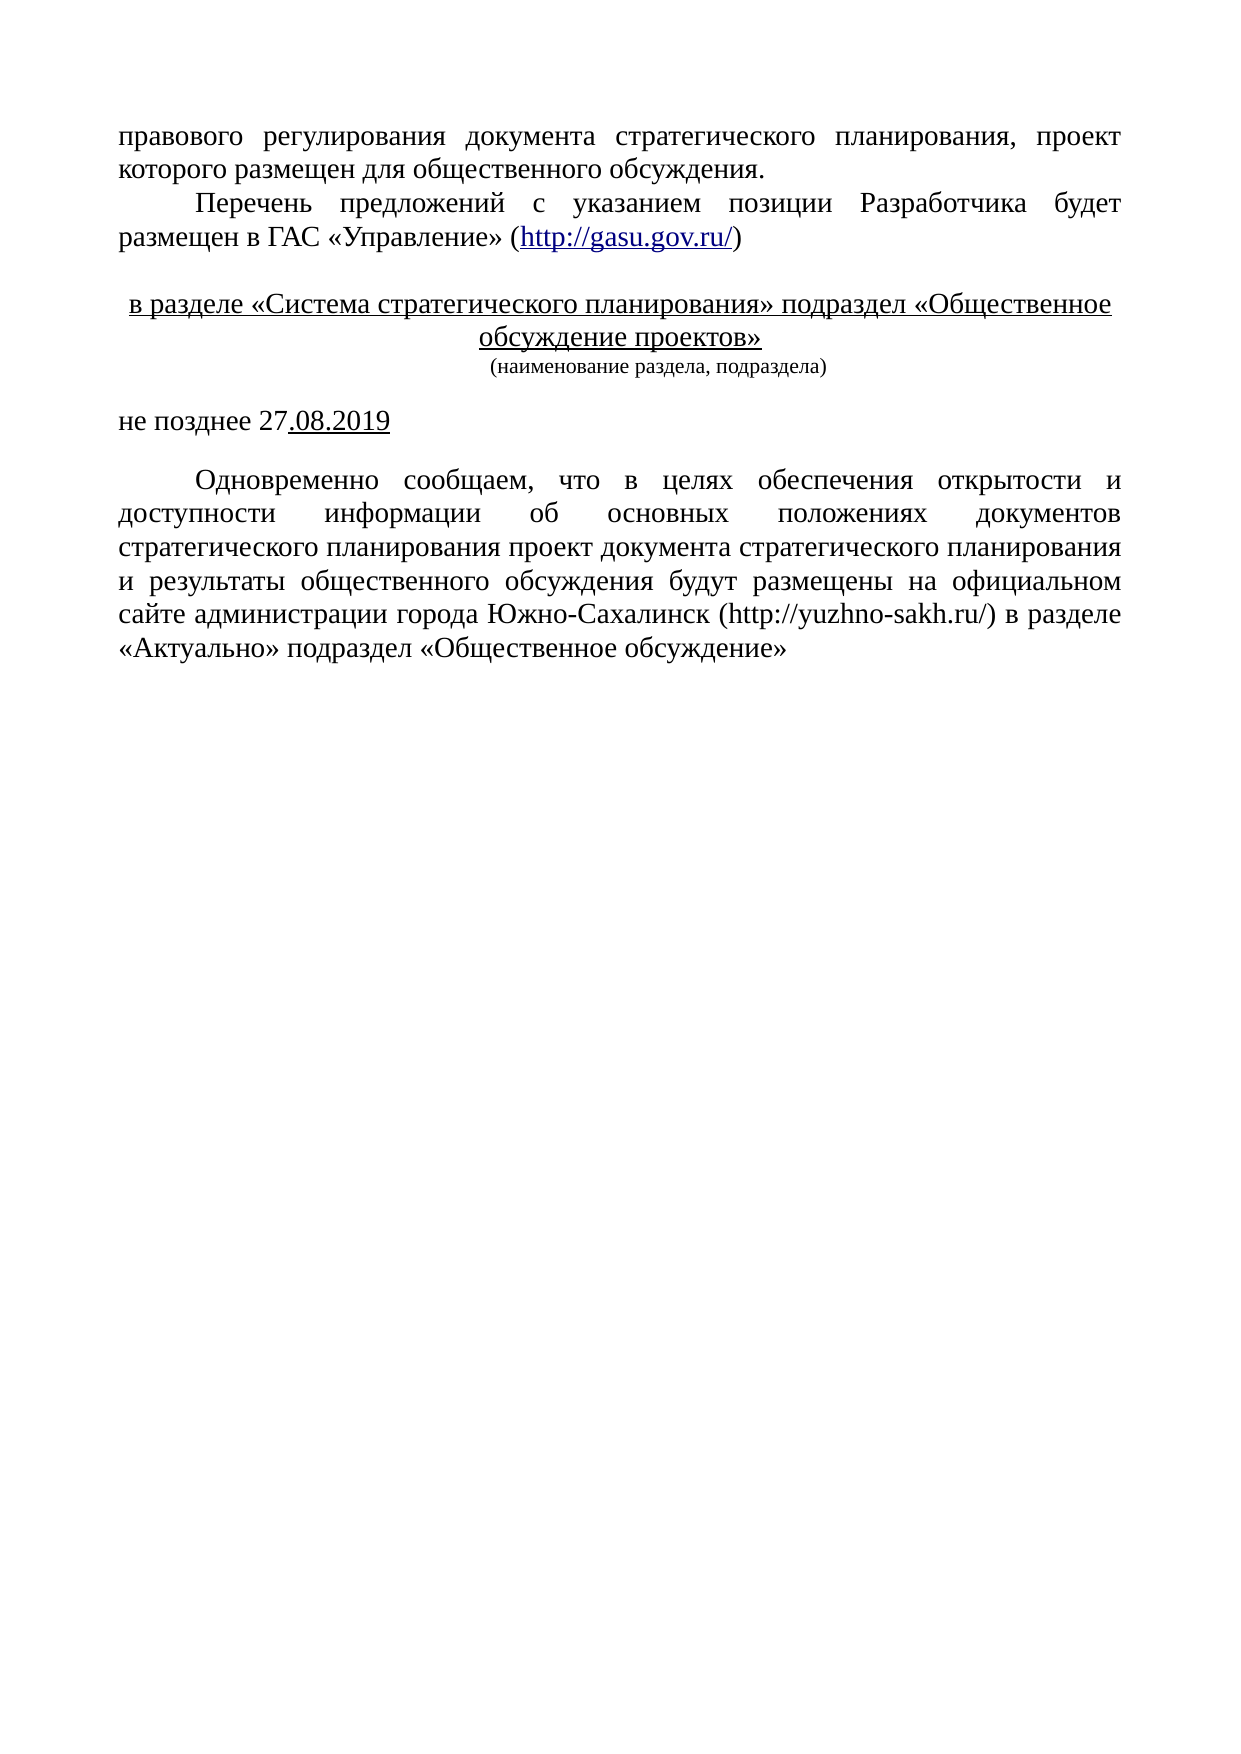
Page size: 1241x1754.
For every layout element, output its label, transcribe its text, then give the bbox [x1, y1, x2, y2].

text в разделе «Система стратегического планирования» подраздел «Общественное обсуждение проектов» [118, 286, 1122, 353]
text Одновременно сообщаем, что в целях обеспечения открытости и доступности информации об основных положениях документов стратегического планирования проект документа стратегического планирования и результаты общественного обсуждения будут размещены на официальном сайте администрации города Южно-Сахалинск (http://yuzhno-sakh.ru/) в разделе «Актуально» подраздел «Общественное обсуждение» [118, 462, 1122, 663]
text не позднее 27.08.2019 [118, 403, 1122, 437]
text Перечень предложений с указанием позиции Разработчика будет размещен в ГАС «Управление» (http://gasu.gov.ru/) [118, 185, 1122, 252]
text правового регулирования документа стратегического планирования, проект которого размещен для общественного обсуждения. [118, 118, 1122, 185]
text (наименование раздела, подраздела) [118, 353, 1122, 378]
